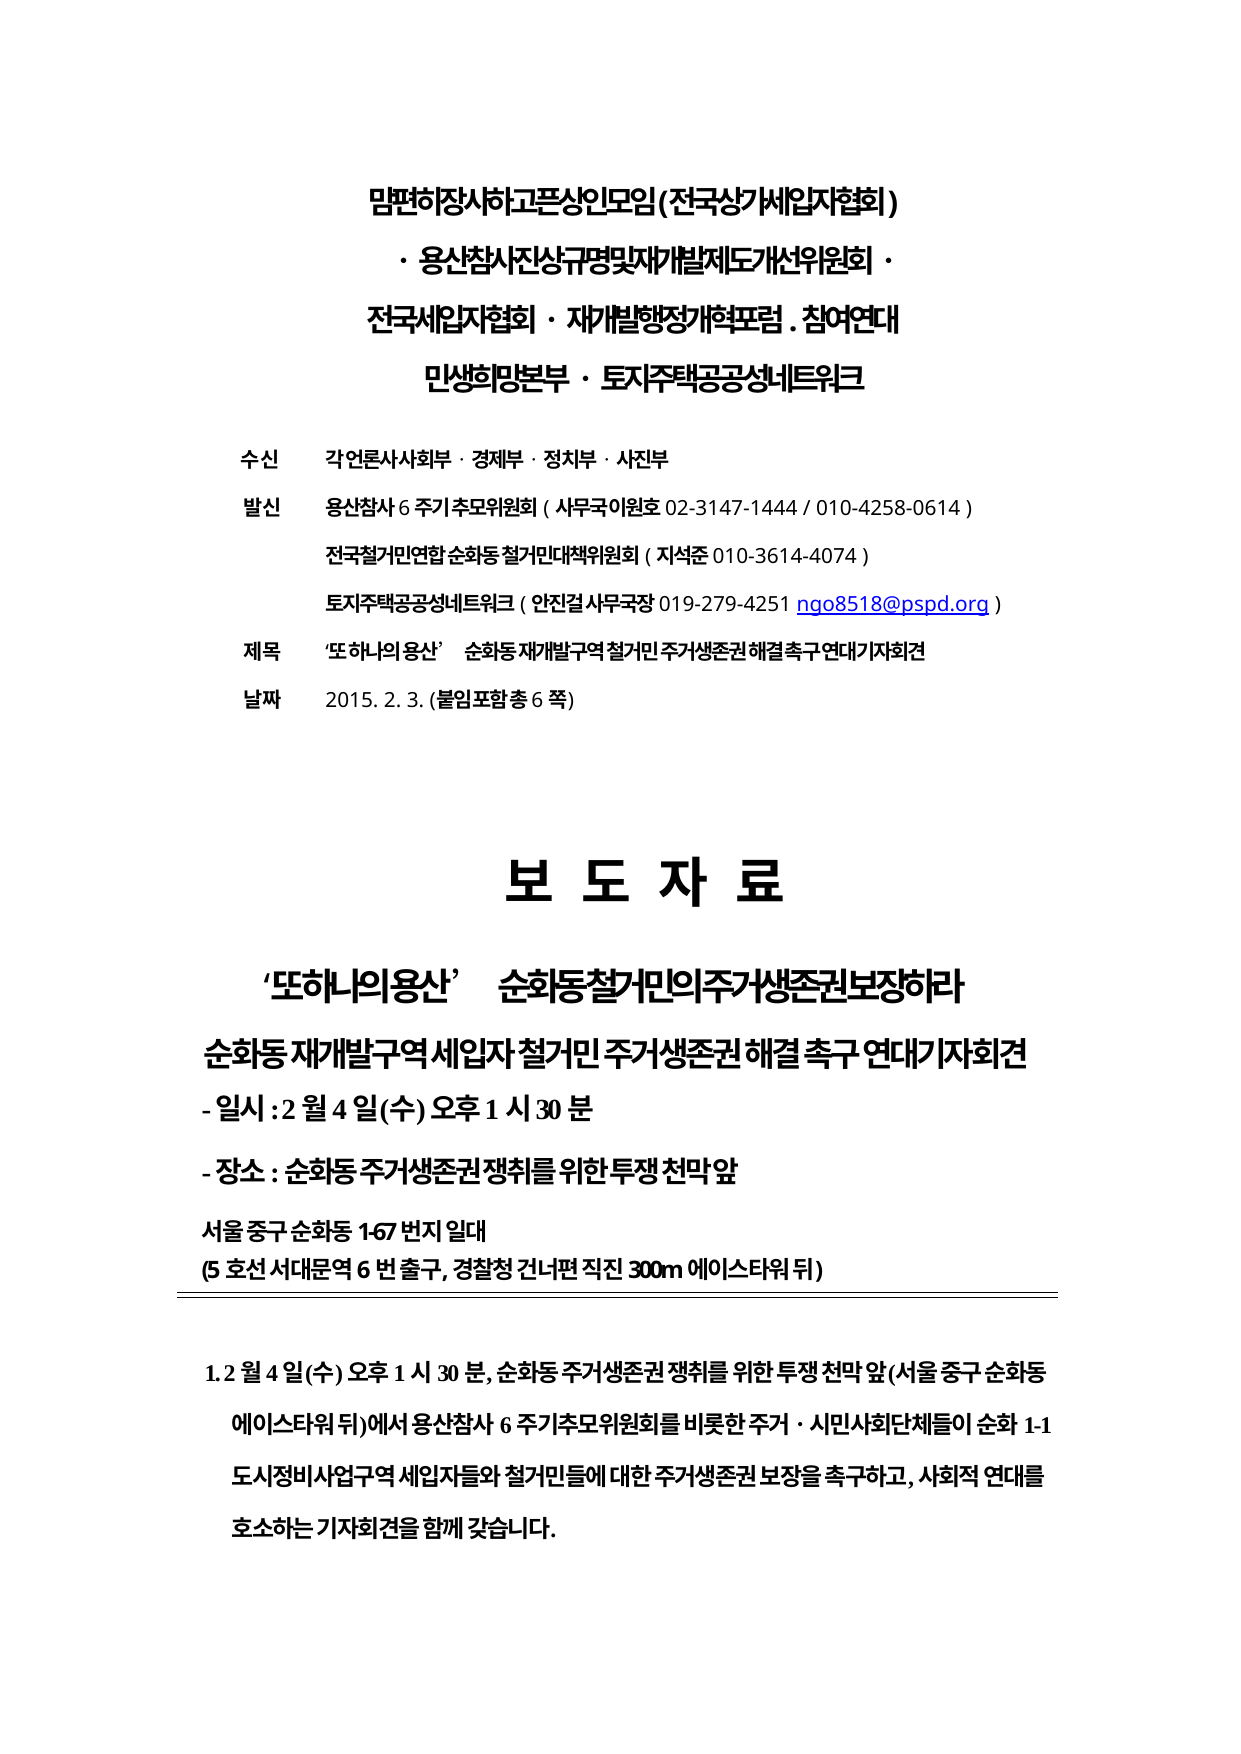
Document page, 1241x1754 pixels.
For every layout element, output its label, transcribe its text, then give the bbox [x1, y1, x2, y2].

table_cell 2015. 2. 3. (붙임 포함 총 6 쪽) [322, 681, 1085, 729]
text 맘편히장사하고픈상인모임(전국상가세입자협회)ㆍ용산참사진상규명및재개발제도개선위원회ㆍ [204, 177, 1063, 281]
table_cell 날 짜 [204, 681, 322, 729]
table_header ‘또 하나의 용산’ 순화동 철거민의 주거생존권 보장하라 순화동 재개발구역 세입자 철거민 주거생존권 해결 촉구 연대기자회견 [177, 954, 1058, 1082]
table_cell [204, 729, 1085, 835]
table_header 수 신 [204, 440, 322, 488]
table_cell 토지주택공공성네트워크 ( 안진걸 사무국장 019-279-4251 ngo8518@pspd.org ) [322, 584, 1085, 632]
table_header 각 언론사 사회부ㆍ경제부ㆍ정치부ㆍ사진부 [322, 440, 1085, 488]
table_cell 발 신 [204, 488, 322, 536]
table_cell [204, 536, 322, 584]
table_cell [204, 584, 322, 632]
table_cell ‘또 하나의 용산’ 순화동 재개발구역 철거민 주거생존권 해결 촉구 연대기자회견 [322, 633, 1085, 681]
table_cell 전국철거민연합 순화동 철거민대책위원회 ( 지석준 010-3614-4074 ) [322, 536, 1085, 584]
table_cell 제 목 [204, 633, 322, 681]
table_cell - 일시 : 2월 4일(수) 오후 1시 30분 - 장소 : 순화동 주거생존권 쟁취를 위한 투쟁 천막 앞 서울 중구 순화동 1-67 번지 일대 (5호선 서대문역 6번 출구, 경찰청 건너편 직진 300m 에이스타워 뒤) [177, 1083, 1058, 1292]
table_cell 용산참사 6주기 추모위원회 ( 사무국 이원호 02-3147-1444 / 010-4258-0614 ) [322, 488, 1085, 536]
text 1. 2월 4일(수) 오후 1시30분, 순화동 주거생존권 쟁취를 위한 투쟁 천막 앞(서울 중구 순화동 에이스타워 뒤)에서 용산참사6주기추모위원회를 비롯한 주거ㆍ시민사회단체들이 순화1-1 도시정비사업구역 세입자들와 철거민들에 대한 주거생존권 보장을 촉구하고, 사회적 연대를 호소하는 기자회견을 함께 갖습니다. [204, 1353, 1063, 1544]
text 전국세입자협회ㆍ재개발행정개혁포럼․참여연대 민생희망본부ㆍ토지주택공공성네트워크 [204, 295, 1063, 399]
table_cell 보도자료 [204, 835, 1085, 954]
